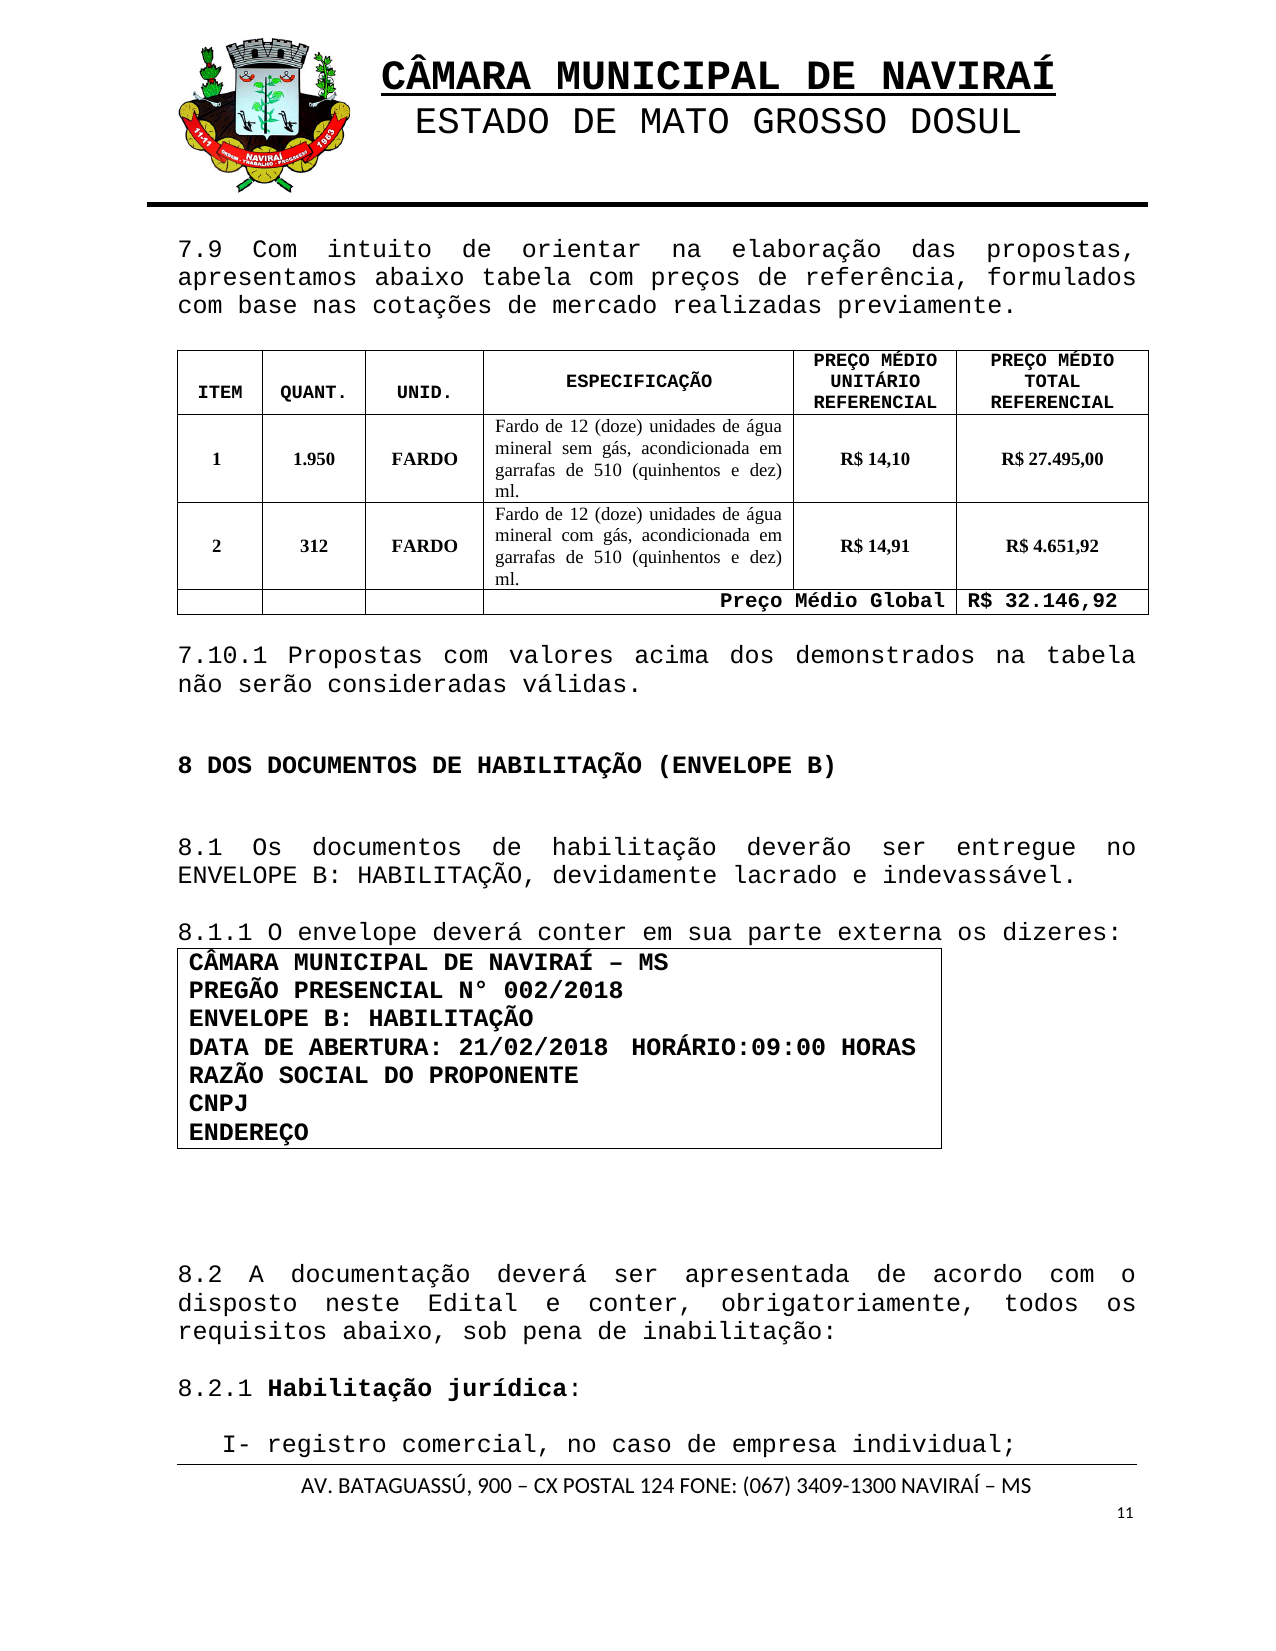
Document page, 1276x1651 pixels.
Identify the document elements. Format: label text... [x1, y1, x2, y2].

list DOS DOCUMENTOS DE HABILITAÇÃO (ENVELOPE B) [177, 753, 1137, 781]
table_header UNID. [366, 351, 483, 414]
text 7.10.1 Propostas com valores acima dos demonstrados na tabela não serão consideradas válidas. [177, 643, 1137, 700]
text 7.9 Com intuito de orientar na elaboração das propostas, apresentamos abaixo tabela com preços de referência, formulados com base nas cotações de mercado realizadas previamente. [177, 236, 1137, 321]
table_header ESPECIFICAÇÃO [484, 351, 793, 414]
table_cell Fardo de 12 (doze) unidades de água mineral sem gás, acondicionada em garrafas de 510 (quinhentos e dez) ml. [484, 415, 793, 502]
text I- registro comercial, no caso de empresa individual; [177, 1432, 1137, 1460]
table_cell [366, 590, 483, 614]
table_header PREÇO MÉDIO TOTAL REFERENCIAL [957, 351, 1148, 414]
table_cell Preço Médio Global [484, 590, 956, 614]
table_cell R$ 32.146,92 [957, 590, 1148, 614]
text 8.2 A documentação deverá ser apresentada de acordo com o disposto neste Edital e conter, obrigatoriamente, todos os requisitos abaixo, sob pena de inabilitação: [177, 1262, 1137, 1347]
table_cell R$ 4.651,92 [957, 503, 1148, 589]
table_cell R$ 14,10 [794, 415, 956, 502]
table_cell Fardo de 12 (doze) unidades de água mineral com gás, acondicionada em garrafas de 510 (quinhentos e dez) ml. [484, 503, 793, 589]
text 8.1 Os documentos de habilitação deverão ser entregue no ENVELOPE B: HABILITAÇÃO, devidamente lacrado e indevassável. [177, 835, 1137, 891]
text 8.1.1 O envelope deverá conter em sua parte externa os dizeres: [177, 920, 1137, 948]
table_cell [178, 590, 262, 614]
table_cell FARDO [366, 415, 483, 502]
table_cell 312 [263, 503, 365, 589]
text 8.2.1 Habilitação jurídica: [177, 1375, 1137, 1403]
table_header CÂMARA MUNICIPAL DE NAVIRAÍ – MS PREGÃO PRESENCIAL N° 002/2018 ENVELOPE B: HABILITAÇÃO DATA DE ABERTURA: 21/02/2018 HORÁRIO:09:00 HORAS RAZÃO SOCIAL DO PROPONENTE CNPJ ENDEREÇO [178, 949, 941, 1147]
table_header QUANT. [263, 351, 365, 414]
table_cell 1 [178, 415, 262, 502]
table_cell [263, 590, 365, 614]
table_cell 1.950 [263, 415, 365, 502]
table_cell FARDO [366, 503, 483, 589]
table_cell R$ 27.495,00 [957, 415, 1148, 502]
table_header ITEM [178, 351, 262, 414]
table_cell 2 [178, 503, 262, 589]
table_cell R$ 14,91 [794, 503, 956, 589]
table_header PREÇO MÉDIO UNITÁRIO REFERENCIAL [794, 351, 956, 414]
